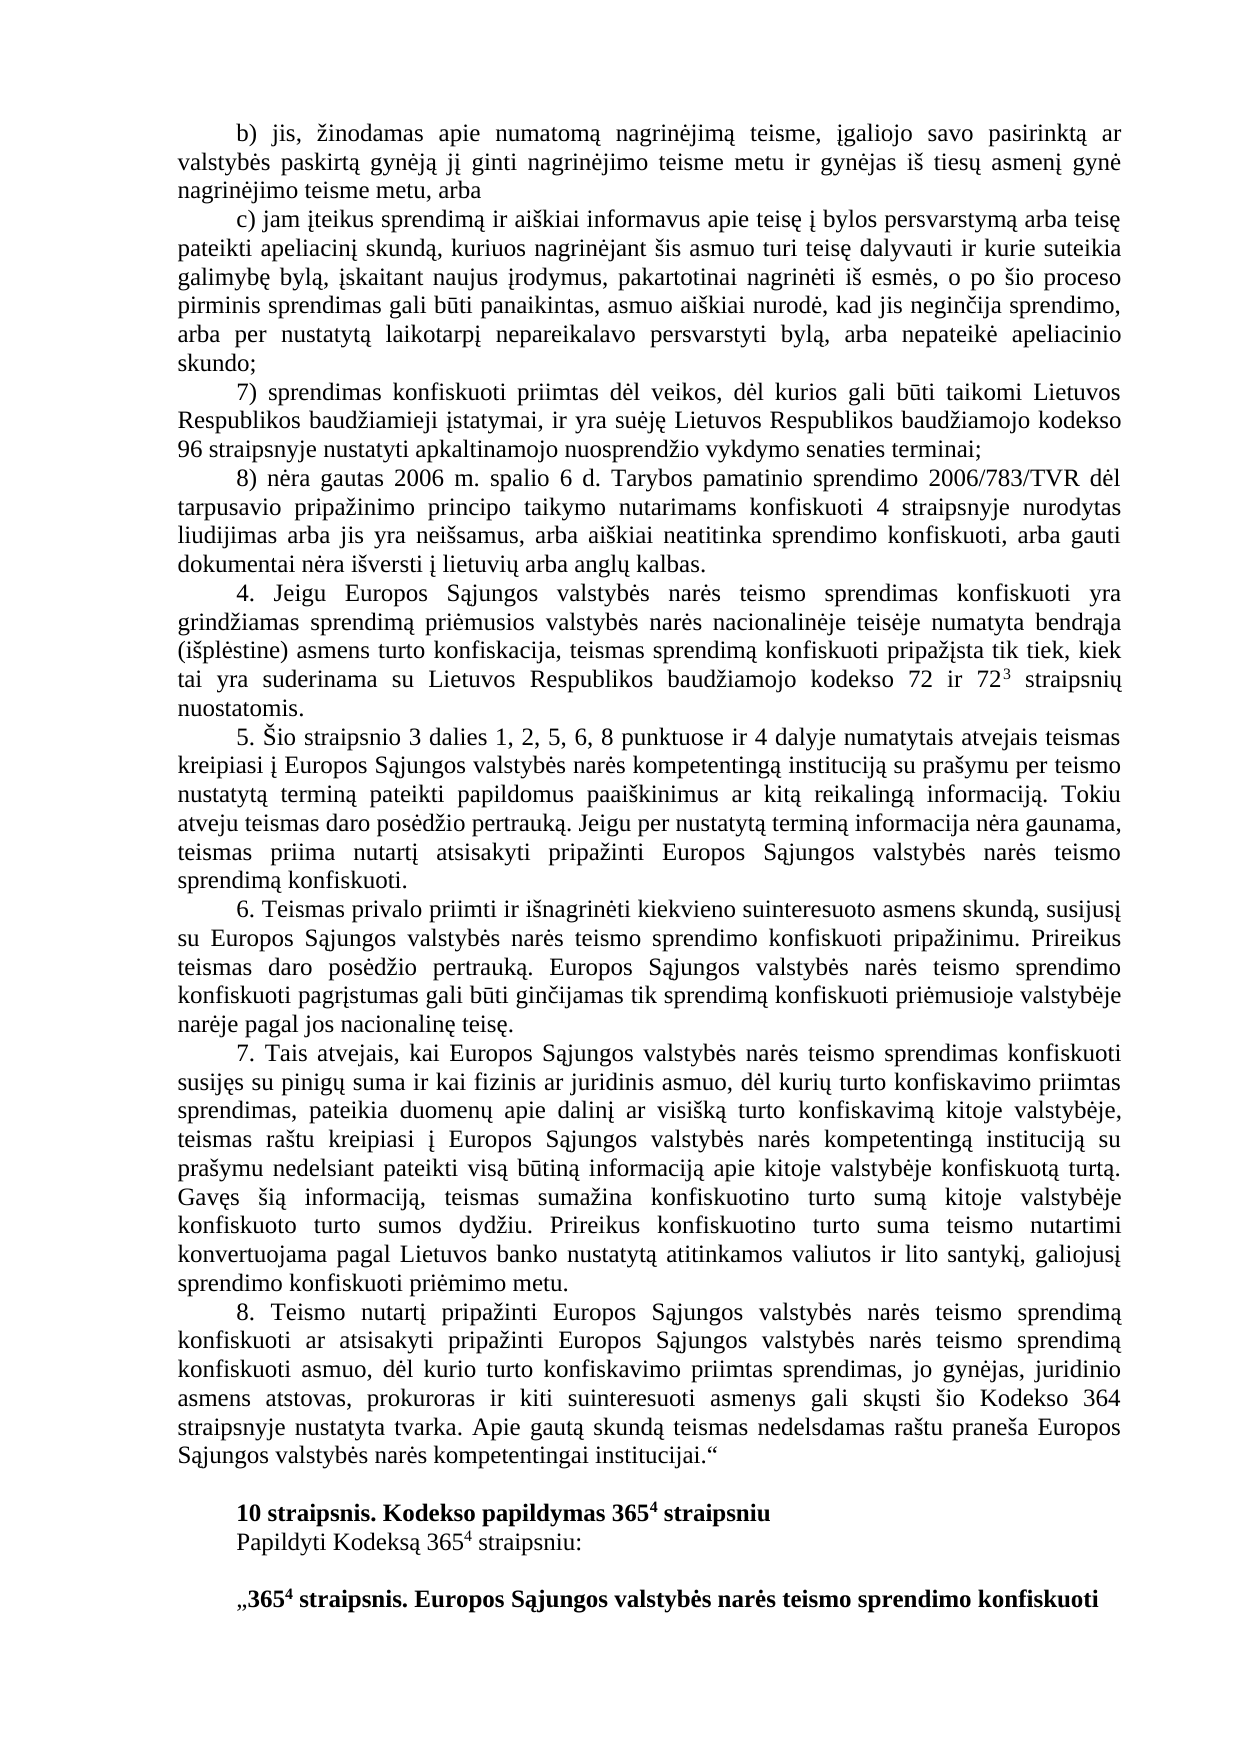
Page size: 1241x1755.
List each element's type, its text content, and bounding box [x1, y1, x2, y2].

text c) jam įteikus sprendimą ir aiškiai informavus apie teisę į bylos persvarstymą arba teisę pateikti apeliacinį skundą, kuriuos nagrinėjant šis asmuo turi teisę dalyvauti ir kurie suteikia galimybę bylą, įskaitant naujus įrodymus, pakartotinai nagrinėti iš esmės, o po šio proceso pirminis sprendimas gali būti panaikintas, asmuo aiškiai nurodė, kad jis neginčija sprendimo, arba per nustatytą laikotarpį nepareikalavo persvarstyti bylą, arba nepateikė apeliacinio skundo; [177, 204, 1122, 377]
text b) jis, žinodamas apie numatomą nagrinėjimą teisme, įgaliojo savo pasirinktą ar valstybės paskirtą gynėją jį ginti nagrinėjimo teisme metu ir gynėjas iš tiesų asmenį gynė nagrinėjimo teisme metu, arba [177, 118, 1122, 204]
text 5. Šio straipsnio 3 dalies 1, 2, 5, 6, 8 punktuose ir 4 dalyje numatytais atvejais teismas kreipiasi į Europos Sąjungos valstybės narės kompetentingą instituciją su prašymu per teismo nustatytą terminą pateikti papildomus paaiškinimus ar kitą reikalingą informaciją. Tokiu atveju teismas daro posėdžio pertrauką. Jeigu per nustatytą terminą informacija nėra gaunama, teismas priima nutartį atsisakyti pripažinti Europos Sąjungos valstybės narės teismo sprendimą konfiskuoti. [177, 722, 1122, 894]
text „3654 straipsnis. Europos Sąjungos valstybės narės teismo sprendimo konfiskuoti [236, 1584, 1122, 1613]
text 8. Teismo nutartį pripažinti Europos Sąjungos valstybės narės teismo sprendimą konfiskuoti ar atsisakyti pripažinti Europos Sąjungos valstybės narės teismo sprendimą konfiskuoti asmuo, dėl kurio turto konfiskavimo priimtas sprendimas, jo gynėjas, juridinio asmens atstovas, prokuroras ir kiti suinteresuoti asmenys gali skųsti šio Kodekso 364 straipsnyje nustatyta tvarka. Apie gautą skundą teismas nedelsdamas raštu praneša Europos Sąjungos valstybės narės kompetentingai institucijai.“ [177, 1297, 1122, 1469]
text Papildyti Kodeksą 3654 straipsniu: [177, 1527, 1122, 1556]
text 7) sprendimas konfiskuoti priimtas dėl veikos, dėl kurios gali būti taikomi Lietuvos Respublikos baudžiamieji įstatymai, ir yra suėję Lietuvos Respublikos baudžiamojo kodekso 96 straipsnyje nustatyti apkaltinamojo nuosprendžio vykdymo senaties terminai; [177, 377, 1122, 463]
text 8) nėra gautas 2006 m. spalio 6 d. Tarybos pamatinio sprendimo 2006/783/TVR dėl tarpusavio pripažinimo principo taikymo nutarimams konfiskuoti 4 straipsnyje nurodytas liudijimas arba jis yra neišsamus, arba aiškiai neatitinka sprendimo konfiskuoti, arba gauti dokumentai nėra išversti į lietuvių arba anglų kalbas. [177, 463, 1122, 578]
text 7. Tais atvejais, kai Europos Sąjungos valstybės narės teismo sprendimas konfiskuoti susijęs su pinigų suma ir kai fizinis ar juridinis asmuo, dėl kurių turto konfiskavimo priimtas sprendimas, pateikia duomenų apie dalinį ar visišką turto konfiskavimą kitoje valstybėje, teismas raštu kreipiasi į Europos Sąjungos valstybės narės kompetentingą instituciją su prašymu nedelsiant pateikti visą būtiną informaciją apie kitoje valstybėje konfiskuotą turtą. Gavęs šią informaciją, teismas sumažina konfiskuotino turto sumą kitoje valstybėje konfiskuoto turto sumos dydžiu. Prireikus konfiskuotino turto suma teismo nutartimi konvertuojama pagal Lietuvos banko nustatytą atitinkamos valiutos ir lito santykį, galiojusį sprendimo konfiskuoti priėmimo metu. [177, 1038, 1122, 1297]
text 10 straipsnis. Kodekso papildymas 3654 straipsniu [177, 1498, 1122, 1527]
text 4. Jeigu Europos Sąjungos valstybės narės teismo sprendimas konfiskuoti yra grindžiamas sprendimą priėmusios valstybės narės nacionalinėje teisėje numatyta bendrąja (išplėstine) asmens turto konfiskacija, teismas sprendimą konfiskuoti pripažįsta tik tiek, kiek tai yra suderinama su Lietuvos Respublikos baudžiamojo kodekso 72 ir 723 straipsnių nuostatomis. [177, 578, 1122, 722]
text 6. Teismas privalo priimti ir išnagrinėti kiekvieno suinteresuoto asmens skundą, susijusį su Europos Sąjungos valstybės narės teismo sprendimo konfiskuoti pripažinimu. Prireikus teismas daro posėdžio pertrauką. Europos Sąjungos valstybės narės teismo sprendimo konfiskuoti pagrįstumas gali būti ginčijamas tik sprendimą konfiskuoti priėmusioje valstybėje narėje pagal jos nacionalinę teisę. [177, 894, 1122, 1038]
